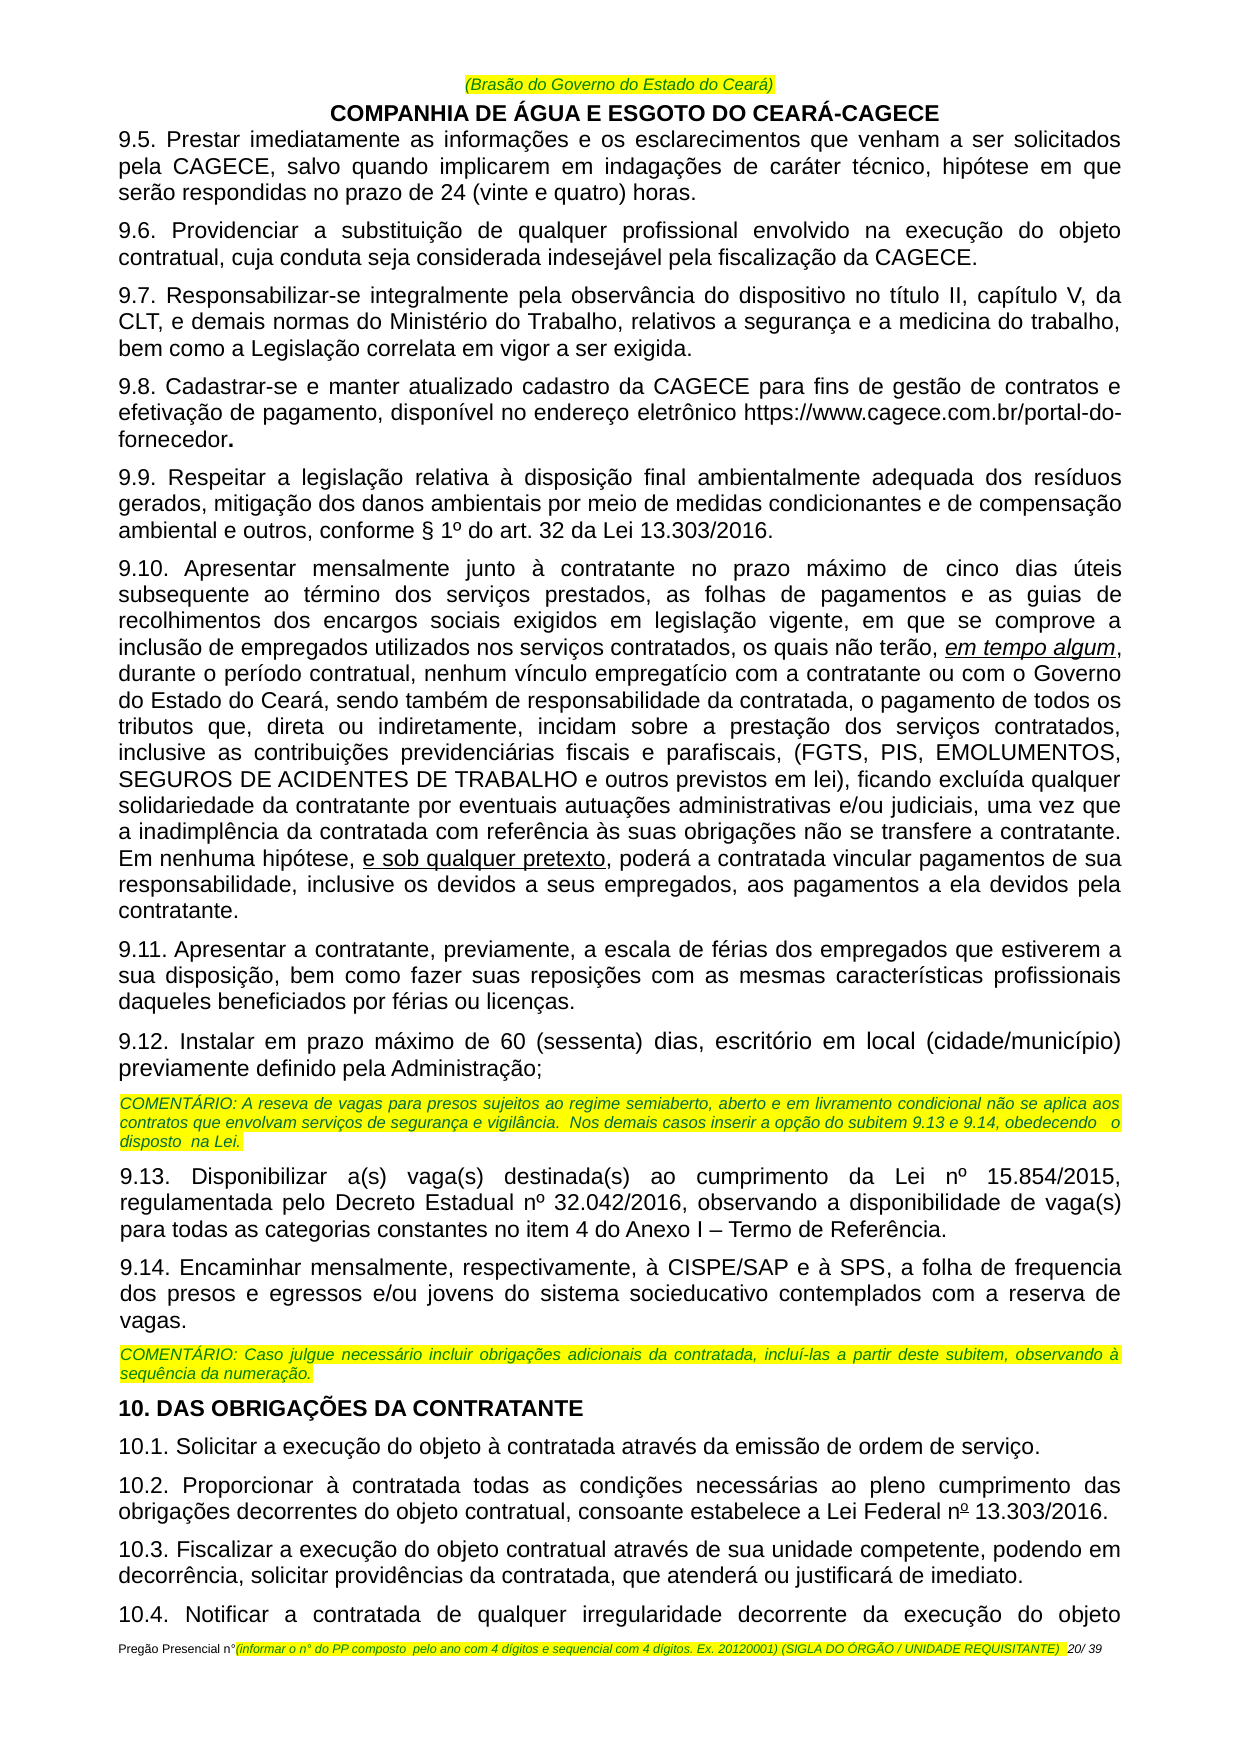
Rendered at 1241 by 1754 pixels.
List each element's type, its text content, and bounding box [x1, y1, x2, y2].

text 9.11. Apresentar a contratante, previamente, a escala de férias dos empregados que estiverem a sua disposição, bem como fazer suas reposições com as mesmas características profissionais daqueles beneficiados por férias ou licenças. [118, 936, 1122, 1015]
text 9.13. Disponibilizar a(s) vaga(s) destinada(s) ao cumprimento da Lei nº 15.854/2015, regulamentada pelo Decreto Estadual nº 32.042/2016, observando a disponibilidade de vaga(s) para todas as categorias constantes no item 4 do Anexo I – Termo de Referência. [119, 1163, 1122, 1242]
text 10.4. Notificar a contratada de qualquer irregularidade decorrente da execução do objeto [118, 1601, 1122, 1627]
text 9.14. Encaminhar mensalmente, respectivamente, à CISPE/SAP e à SPS, a folha de frequencia dos presos e egressos e/ou jovens do sistema socieducativo contemplados com a reserva de vagas. [119, 1254, 1122, 1333]
text COMENTÁRIO: A reseva de vagas para presos sujeitos ao regime semiaberto, aberto e em livramento condicional não se aplica aos contratos que envolvam serviços de segurança e vigilância. Nos demais casos inserir a opção do subitem 9.13 e 9.14, obedecendo o disposto na Lei. [119, 1094, 1122, 1151]
text 9.6. Providenciar a substituição de qualquer profissional envolvido na execução do objeto contratual, cuja conduta seja considerada indesejável pela fiscalização da CAGECE. [118, 217, 1122, 270]
text 9.5. Prestar imediatamente as informações e os esclarecimentos que venham a ser solicitados pela CAGECE, salvo quando implicarem em indagações de caráter técnico, hipótese em que serão respondidas no prazo de 24 (vinte e quatro) horas. [118, 126, 1122, 206]
text 10.2. Proporcionar à contratada todas as condições necessárias ao pleno cumprimento das obrigações decorrentes do objeto contratual, consoante estabelece a Lei Federal no 13.303/2016. [118, 1472, 1122, 1524]
text 10.1. Solicitar a execução do objeto à contratada através da emissão de ordem de serviço. [118, 1433, 1122, 1460]
text 9.7. Responsabilizar-se integralmente pela observância do dispositivo no título II, capítulo V, da CLT, e demais normas do Ministério do Trabalho, relativos a segurança e a medicina do trabalho, bem como a Legislação correlata em vigor a ser exigida. [118, 282, 1122, 361]
text 9.12. Instalar em prazo máximo de 60 (sessenta) dias, escritório em local (cidade/município) previamente definido pela Administração; [118, 1027, 1122, 1082]
text 9.9. Respeitar a legislação relativa à disposição final ambientalmente adequada dos resíduos gerados, mitigação dos danos ambientais por meio de medidas condicionantes e de compensação ambiental e outros, conforme § 1º do art. 32 da Lei 13.303/2016. [118, 464, 1122, 543]
text 10. DAS OBRIGAÇÕES DA CONTRATANTE [118, 1395, 1122, 1421]
text COMENTÁRIO: Caso julgue necessário incluir obrigações adicionais da contratada, incluí-las a partir deste subitem, observando à sequência da numeração. [120, 1345, 1122, 1383]
text 9.10. Apresentar mensalmente junto à contratante no prazo máximo de cinco dias úteis subsequente ao término dos serviços prestados, as folhas de pagamentos e as guias de recolhimentos dos encargos sociais exigidos em legislação vigente, em que se comprove a inclusão de empregados utilizados nos serviços contratados, os quais não terão, em tempo algum, durante o período contratual, nenhum vínculo empregatício com a contratante ou com o Governo do Estado do Ceará, sendo também de responsabilidade da contratada, o pagamento de todos os tributos que, direta ou indiretamente, incidam sobre a prestação dos serviços contratados, inclusive as contribuições previdenciárias fiscais e parafiscais, (FGTS, PIS, EMOLUMENTOS, SEGUROS DE ACIDENTES DE TRABALHO e outros previstos em lei), ficando excluída qualquer solidariedade da contratante por eventuais autuações administrativas e/ou judiciais, uma vez que a inadimplência da contratada com referência às suas obrigações não se transfere a contratante. Em nenhuma hipótese, e sob qualquer pretexto, poderá a contratada vincular pagamentos de sua responsabilidade, inclusive os devidos a seus empregados, aos pagamentos a ela devidos pela contratante. [118, 555, 1122, 924]
text 9.8. Cadastrar-se e manter atualizado cadastro da CAGECE para fins de gestão de contratos e efetivação de pagamento, disponível no endereço eletrônico https://www.cagece.com.br/portal-do-fornecedor. [118, 373, 1122, 452]
text 10.3. Fiscalizar a execução do objeto contratual através de sua unidade competente, podendo em decorrência, solicitar providências da contratada, que atenderá ou justificará de imediato. [118, 1536, 1122, 1589]
